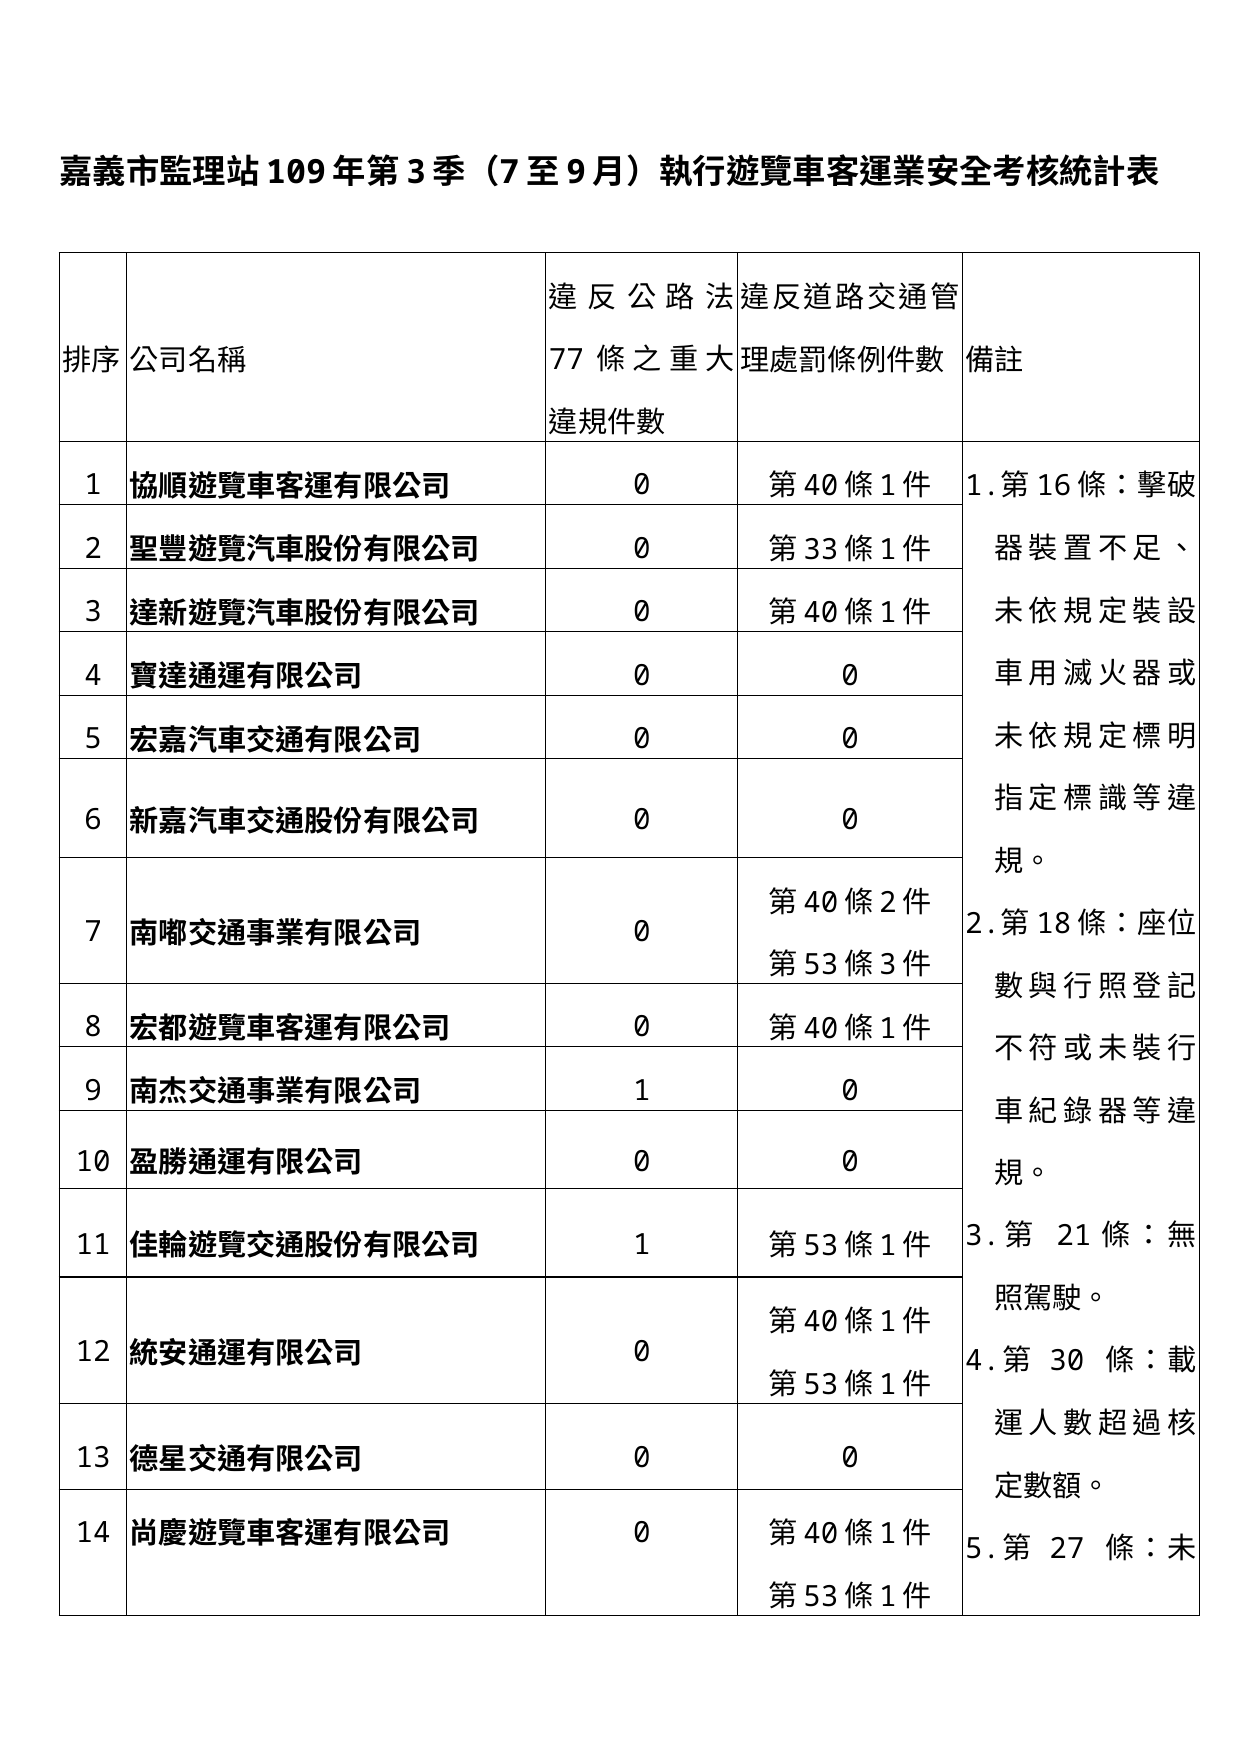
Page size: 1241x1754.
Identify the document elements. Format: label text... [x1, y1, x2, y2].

table_cell 第40條1件 [738, 984, 962, 1046]
table_cell 7 [60, 858, 126, 983]
table_cell 6 [60, 759, 126, 857]
table_cell 0 [546, 1111, 737, 1188]
table_cell 0 [546, 505, 737, 568]
table_header 排序 [60, 253, 126, 441]
table_cell 8 [60, 984, 126, 1046]
table_cell 協順遊覽車客運有限公司 [127, 442, 545, 504]
table_header 公司名稱 [127, 253, 545, 441]
table_cell 第40條2件 第53條3件 [738, 858, 962, 983]
table_cell 新嘉汽車交通股份有限公司 [127, 759, 545, 857]
table_cell 0 [738, 632, 962, 695]
table_cell 0 [738, 759, 962, 857]
table_cell 1 [60, 442, 126, 504]
table_cell 第40條1件 [738, 569, 962, 631]
table_cell 0 [546, 696, 737, 758]
table_header 備註 [963, 253, 1199, 441]
table_cell 2 [60, 505, 126, 568]
table_cell 14 [60, 1490, 126, 1614]
table_cell 1.第16條：擊破器裝置不足、未依規定裝設車用滅火器或未依規定標明指定標識等違規。 2.第18條：座位數與行照登記不符或未裝行車紀錄器等違規。 3.第 21條：無照駕駛。 4.第 30 條：載運人數超過核定數額。 5.第 27 條：未 [963, 442, 1199, 1614]
table_cell 聖豐遊覽汽車股份有限公司 [127, 505, 545, 568]
table_cell 0 [546, 569, 737, 631]
table_cell 第40條1件 第53條1件 [738, 1278, 962, 1402]
table_cell 10 [60, 1111, 126, 1188]
table_cell 5 [60, 696, 126, 758]
table_cell 0 [738, 696, 962, 758]
table_cell 盈勝通運有限公司 [127, 1111, 545, 1188]
text [47, 33, 246, 108]
table_cell 達新遊覽汽車股份有限公司 [127, 569, 545, 631]
table_cell 11 [60, 1189, 126, 1276]
table_cell 0 [738, 1111, 962, 1188]
table_cell 0 [546, 1490, 737, 1614]
table_cell 第33條1件 [738, 505, 962, 568]
table_cell 0 [738, 1047, 962, 1110]
table_cell 0 [546, 632, 737, 695]
table_cell 0 [546, 759, 737, 857]
table_header 違反公路法77條之重大違規件數 [546, 253, 737, 441]
table_cell 0 [546, 1278, 737, 1402]
table_cell 宏嘉汽車交通有限公司 [127, 696, 545, 758]
table_header 違反道路交通管理處罰條例件數 [738, 253, 962, 441]
table_cell 12 [60, 1278, 126, 1402]
table_cell 0 [546, 1404, 737, 1488]
table_cell 9 [60, 1047, 126, 1110]
table_cell 0 [738, 1404, 962, 1488]
table_cell 統安通運有限公司 [127, 1278, 545, 1402]
text 嘉義市監理站109年第3季（7至9月）執行遊覽車客運業安全考核統計表 [59, 127, 1205, 189]
table_cell 南嘟交通事業有限公司 [127, 858, 545, 983]
table_cell 宏都遊覽車客運有限公司 [127, 984, 545, 1046]
table_cell 第40條1件 [738, 442, 962, 504]
table_cell 寶達通運有限公司 [127, 632, 545, 695]
table_cell 1 [546, 1189, 737, 1276]
table_cell 13 [60, 1404, 126, 1488]
table_cell 0 [546, 984, 737, 1046]
table_cell 南杰交通事業有限公司 [127, 1047, 545, 1110]
table_cell 第53條1件 [738, 1189, 962, 1276]
table_cell 尚慶遊覽車客運有限公司 [127, 1490, 545, 1614]
table_cell 1 [546, 1047, 737, 1110]
table_cell 3 [60, 569, 126, 631]
table_cell 0 [546, 858, 737, 983]
table_cell 第40條1件 第53條1件 [738, 1490, 962, 1614]
table_cell 德星交通有限公司 [127, 1404, 545, 1488]
table_cell 佳輪遊覽交通股份有限公司 [127, 1189, 545, 1276]
table_cell 4 [60, 632, 126, 695]
table_cell 0 [546, 442, 737, 504]
